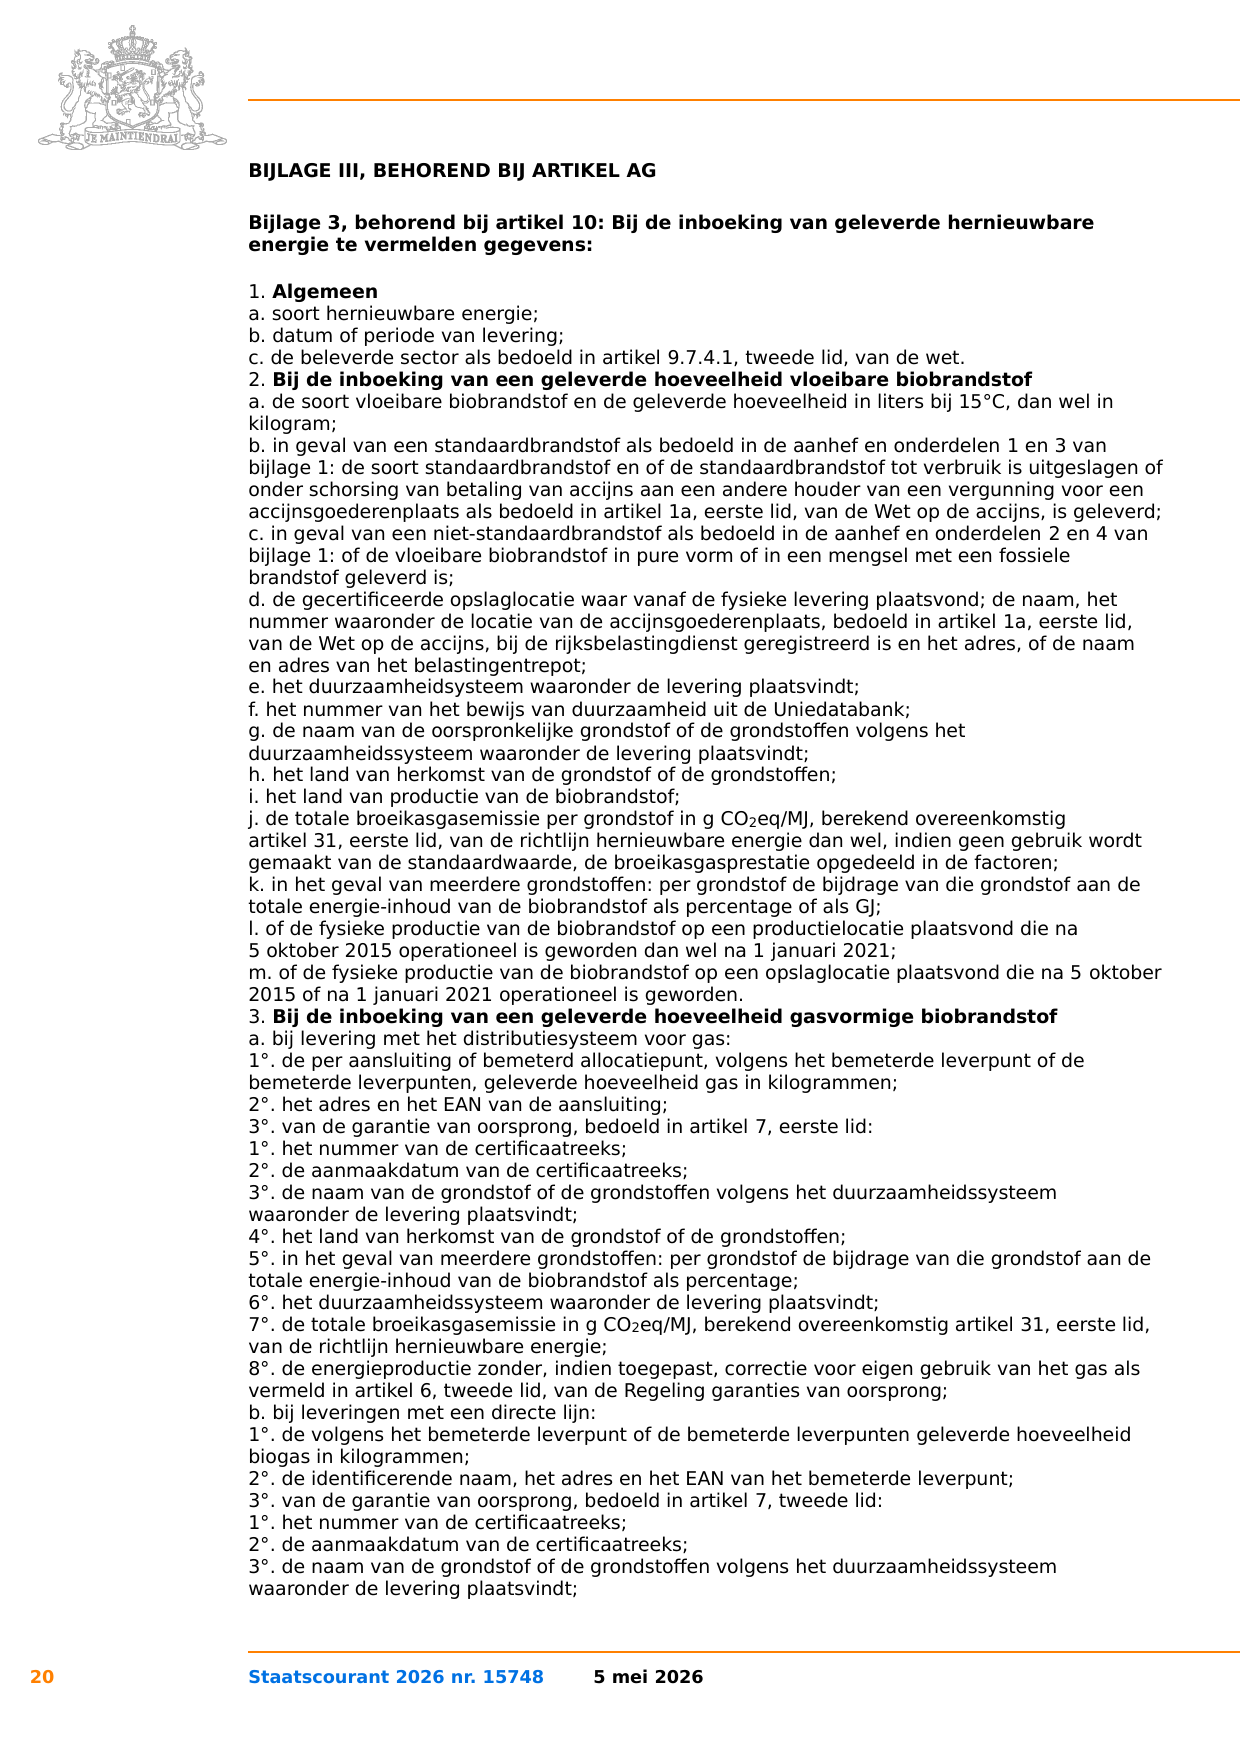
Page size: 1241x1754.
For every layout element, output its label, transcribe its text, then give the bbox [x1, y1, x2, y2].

text e. het duurzaamheidsysteem waaronder de levering plaatsvindt; [248, 676, 1163, 698]
text b. in geval van een standaardbrandstof als bedoeld in de aanhef en onderdelen 1 en 3 van bijlage 1: de soort standaardbrandstof en of de standaardbrandstof tot verbruik is uitgeslagen of onder schorsing van betaling van accijns aan een andere houder van een vergunning voor een accijnsgoederenplaats als bedoeld in artikel 1a, eerste lid, van de Wet op de accijns, is geleverd; [248, 435, 1163, 523]
text 2°. het adres en het EAN van de aansluiting; [248, 1094, 1163, 1116]
text g. de naam van de oorspronkelijke grondstof of de grondstoffen volgens het duurzaamheidssysteem waaronder de levering plaatsvindt; [248, 720, 1163, 764]
text b. bij leveringen met een directe lijn: [248, 1402, 1163, 1424]
text 5°. in het geval van meerdere grondstoffen: per grondstof de bijdrage van die grondstof aan de totale energie-inhoud van de biobrandstof als percentage; [248, 1248, 1163, 1292]
subtitle Bijlage 3, behorend bij artikel 10: Bij de inboeking van geleverde hernieuwbare energie te vermelden gegevens: [248, 212, 1163, 256]
text h. het land van herkomst van de grondstof of de grondstoffen; [248, 764, 1163, 786]
text 1°. het nummer van de certificaatreeks; [248, 1512, 1163, 1534]
text f. het nummer van het bewijs van duurzaamheid uit de Uniedatabank; [248, 698, 1163, 720]
text 3°. de naam van de grondstof of de grondstoffen volgens het duurzaamheidssysteem waaronder de levering plaatsvindt; [248, 1182, 1163, 1226]
text c. de beleverde sector als bedoeld in artikel 9.7.4.1, tweede lid, van de wet. [248, 347, 1163, 369]
text b. datum of periode van levering; [248, 325, 1163, 347]
text 3°. van de garantie van oorsprong, bedoeld in artikel 7, tweede lid: [248, 1490, 1163, 1512]
text a. de soort vloeibare biobrandstof en de geleverde hoeveelheid in liters bij 15°C, dan wel in kilogram; [248, 391, 1163, 435]
text 2°. de identificerende naam, het adres en het EAN van het bemeterde leverpunt; [248, 1468, 1163, 1490]
text a. bij levering met het distributiesysteem voor gas: [248, 1028, 1163, 1050]
text 2. Bij de inboeking van een geleverde hoeveelheid vloeibare biobrandstof [248, 369, 1163, 391]
text 3°. de naam van de grondstof of de grondstoffen volgens het duurzaamheidssysteem waaronder de levering plaatsvindt; [248, 1556, 1163, 1599]
text a. soort hernieuwbare energie; [248, 303, 1163, 325]
text c. in geval van een niet-standaardbrandstof als bedoeld in de aanhef en onderdelen 2 en 4 van bijlage 1: of de vloeibare biobrandstof in pure vorm of in een mengsel met een fossiele brandstof geleverd is; [248, 523, 1163, 588]
text 1°. de per aansluiting of bemeterd allocatiepunt, volgens het bemeterde leverpunt of de bemeterde leverpunten, geleverde hoeveelheid gas in kilogrammen; [248, 1050, 1163, 1094]
text 3. Bij de inboeking van een geleverde hoeveelheid gasvormige biobrandstof [248, 1006, 1163, 1028]
text 3°. van de garantie van oorsprong, bedoeld in artikel 7, eerste lid: [248, 1116, 1163, 1138]
text 6°. het duurzaamheidssysteem waaronder de levering plaatsvindt; [248, 1292, 1163, 1314]
text 1°. de volgens het bemeterde leverpunt of de bemeterde leverpunten geleverde hoeveelheid biogas in kilogrammen; [248, 1424, 1163, 1468]
text d. de gecertificeerde opslaglocatie waar vanaf de fysieke levering plaatsvond; de naam, het nummer waaronder de locatie van de accijnsgoederenplaats, bedoeld in artikel 1a, eerste lid, van de Wet op de accijns, bij de rijksbelastingdienst geregistreerd is en het adres, of de naam en adres van het belastingentrepot; [248, 588, 1163, 676]
text 7°. de totale broeikasgasemissie in g CO2eq/MJ, berekend overeenkomstig artikel 31, eerste lid, van de richtlijn hernieuwbare energie; [248, 1314, 1163, 1358]
text 8°. de energieproductie zonder, indien toegepast, correctie voor eigen gebruik van het gas als vermeld in artikel 6, tweede lid, van de Regeling garanties van oorsprong; [248, 1358, 1163, 1402]
text k. in het geval van meerdere grondstoffen: per grondstof de bijdrage van die grondstof aan de totale energie-inhoud van de biobrandstof als percentage of als GJ; [248, 874, 1163, 918]
text 2°. de aanmaakdatum van de certificaatreeks; [248, 1534, 1163, 1556]
text 1. Algemeen [248, 281, 1163, 303]
text j. de totale broeikasgasemissie per grondstof in g CO2eq/MJ, berekend overeenkomstig artikel 31, eerste lid, van de richtlijn hernieuwbare energie dan wel, indien geen gebruik wordt gemaakt van de standaardwaarde, de broeikasgasprestatie opgedeeld in de factoren; [248, 808, 1163, 874]
text i. het land van productie van de biobrandstof; [248, 786, 1163, 808]
text m. of de fysieke productie van de biobrandstof op een opslaglocatie plaatsvond die na 5 oktober 2015 of na 1 januari 2021 operationeel is geworden. [248, 962, 1163, 1006]
picture [38, 25, 227, 150]
text 2°. de aanmaakdatum van de certificaatreeks; [248, 1160, 1163, 1182]
text 4°. het land van herkomst van de grondstof of de grondstoffen; [248, 1226, 1163, 1248]
text 1°. het nummer van de certificaatreeks; [248, 1138, 1163, 1160]
text l. of de fysieke productie van de biobrandstof op een productielocatie plaatsvond die na 5 oktober 2015 operationeel is geworden dan wel na 1 januari 2021; [248, 918, 1163, 962]
subtitle BIJLAGE III, BEHOREND BIJ ARTIKEL AG [248, 160, 1163, 182]
